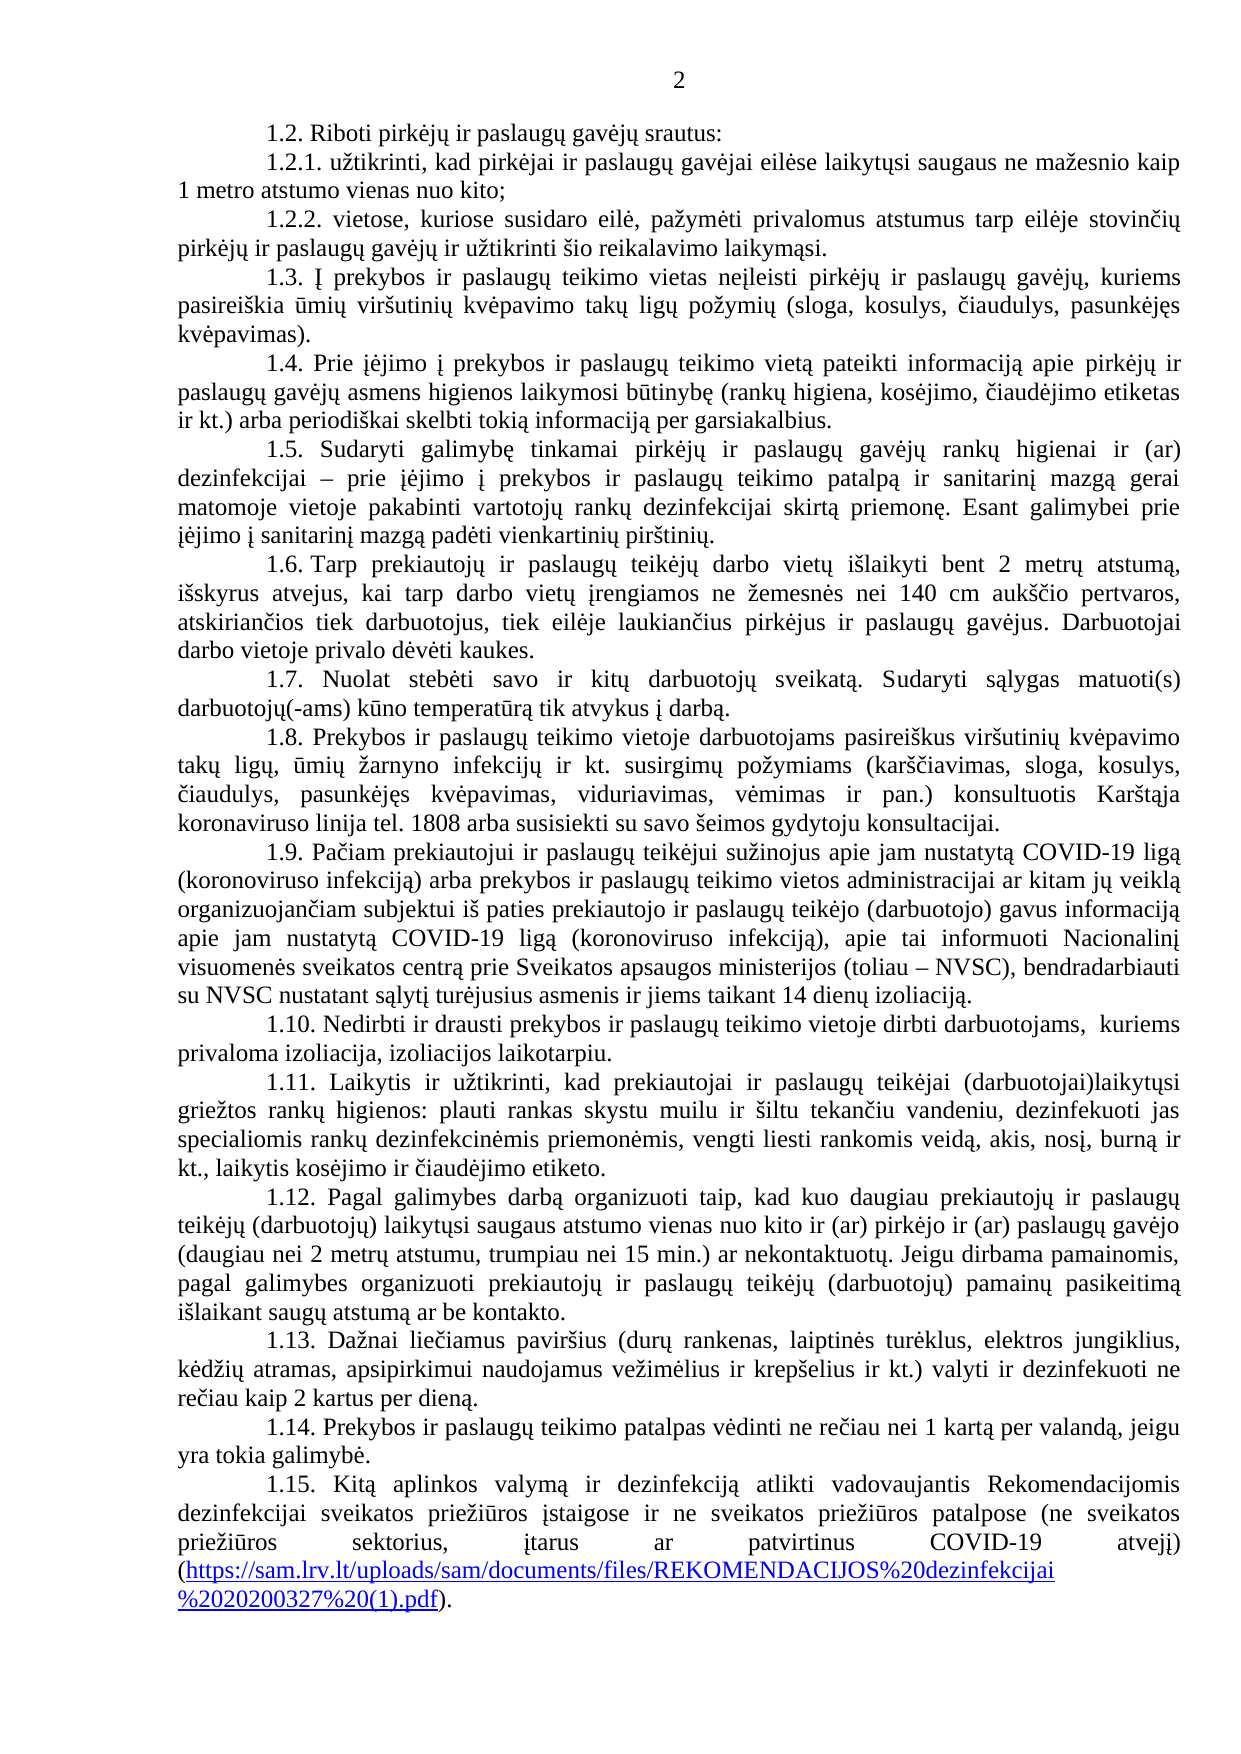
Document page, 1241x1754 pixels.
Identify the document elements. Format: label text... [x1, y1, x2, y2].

text 1.5. Sudaryti galimybę tinkamai pirkėjų ir paslaugų gavėjų rankų higienai ir (ar) dezinfekcijai – prie įėjimo į prekybos ir paslaugų teikimo patalpą ir sanitarinį mazgą gerai matomoje vietoje pakabinti vartotojų rankų dezinfekcijai skirtą priemonę. Esant galimybei prie įėjimo į sanitarinį mazgą padėti vienkartinių pirštinių. [177, 434, 1181, 549]
text 1.2. Riboti pirkėjų ir paslaugų gavėjų srautus: [177, 118, 1181, 147]
text 1.13. Dažnai liečiamus paviršius (durų rankenas, laiptinės turėklus, elektros jungiklius, kėdžių atramas, apsipirkimui naudojamus vežimėlius ir krepšelius ir kt.) valyti ir dezinfekuoti ne rečiau kaip 2 kartus per dieną. [177, 1326, 1181, 1412]
text 1.4. Prie įėjimo į prekybos ir paslaugų teikimo vietą pateikti informaciją apie pirkėjų ir paslaugų gavėjų asmens higienos laikymosi būtinybę (rankų higiena, kosėjimo, čiaudėjimo etiketas ir kt.) arba periodiškai skelbti tokią informaciją per garsiakalbius. [177, 348, 1181, 434]
text 1.14. Prekybos ir paslaugų teikimo patalpas vėdinti ne rečiau nei 1 kartą per valandą, jeigu yra tokia galimybė. [177, 1412, 1181, 1469]
text 1.8. Prekybos ir paslaugų teikimo vietoje darbuotojams pasireiškus viršutinių kvėpavimo takų ligų, ūmių žarnyno infekcijų ir kt. susirgimų požymiams (karščiavimas, sloga, kosulys, čiaudulys, pasunkėjęs kvėpavimas, viduriavimas, vėmimas ir pan.) konsultuotis Karštąja koronaviruso linija tel. 1808 arba susisiekti su savo šeimos gydytoju konsultacijai. [177, 722, 1181, 837]
text 1.12. Pagal galimybes darbą organizuoti taip, kad kuo daugiau prekiautojų ir paslaugų teikėjų (darbuotojų) laikytųsi saugaus atstumo vienas nuo kito ir (ar) pirkėjo ir (ar) paslaugų gavėjo (daugiau nei 2 metrų atstumu, trumpiau nei 15 min.) ar nekontaktuotų. Jeigu dirbama pamainomis, pagal galimybes organizuoti prekiautojų ir paslaugų teikėjų (darbuotojų) pamainų pasikeitimą išlaikant saugų atstumą ar be kontakto. [177, 1182, 1181, 1326]
text 1.15. Kitą aplinkos valymą ir dezinfekciją atlikti vadovaujantis Rekomendacijomis dezinfekcijai sveikatos priežiūros įstaigose ir ne sveikatos priežiūros patalpose (ne sveikatos priežiūros sektorius, įtarus ar patvirtinus COVID-19 atvejį) (https://sam.lrv.lt/uploads/sam/documents/files/REKOMENDACIJOS%20dezinfekcijai%2020200327%20(1).pdf). [177, 1469, 1181, 1613]
text 1.11. Laikytis ir užtikrinti, kad prekiautojai ir paslaugų teikėjai (darbuotojai)laikytųsi griežtos rankų higienos: plauti rankas skystu muilu ir šiltu tekančiu vandeniu, dezinfekuoti jas specialiomis rankų dezinfekcinėmis priemonėmis, vengti liesti rankomis veidą, akis, nosį, burną ir kt., laikytis kosėjimo ir čiaudėjimo etiketo. [177, 1067, 1181, 1182]
text 1.9. Pačiam prekiautojui ir paslaugų teikėjui sužinojus apie jam nustatytą COVID-19 ligą (koronoviruso infekciją) arba prekybos ir paslaugų teikimo vietos administracijai ar kitam jų veiklą organizuojančiam subjektui iš paties prekiautojo ir paslaugų teikėjo (darbuotojo) gavus informaciją apie jam nustatytą COVID-19 ligą (koronoviruso infekciją), apie tai informuoti Nacionalinį visuomenės sveikatos centrą prie Sveikatos apsaugos ministerijos (toliau – NVSC), bendradarbiauti su NVSC nustatant sąlytį turėjusius asmenis ir jiems taikant 14 dienų izoliaciją. [177, 837, 1181, 1009]
text 1.7. Nuolat stebėti savo ir kitų darbuotojų sveikatą. Sudaryti sąlygas matuoti(s) darbuotojų(-ams) kūno temperatūrą tik atvykus į darbą. [177, 664, 1181, 722]
text 1.3. Į prekybos ir paslaugų teikimo vietas neįleisti pirkėjų ir paslaugų gavėjų, kuriems pasireiškia ūmių viršutinių kvėpavimo takų ligų požymių (sloga, kosulys, čiaudulys, pasunkėjęs kvėpavimas). [177, 262, 1181, 348]
text 1.2.2. vietose, kuriose susidaro eilė, pažymėti privalomus atstumus tarp eilėje stovinčių pirkėjų ir paslaugų gavėjų ir užtikrinti šio reikalavimo laikymąsi. [177, 204, 1181, 262]
text 1.2.1. užtikrinti, kad pirkėjai ir paslaugų gavėjai eilėse laikytųsi saugaus ne mažesnio kaip 1 metro atstumo vienas nuo kito; [177, 147, 1181, 204]
text 1.6. Tarp prekiautojų ir paslaugų teikėjų darbo vietų išlaikyti bent 2 metrų atstumą, išskyrus atvejus, kai tarp darbo vietų įrengiamos ne žemesnės nei 140 cm aukščio pertvaros, atskiriančios tiek darbuotojus, tiek eilėje laukiančius pirkėjus ir paslaugų gavėjus. Darbuotojai darbo vietoje privalo dėvėti kaukes. [177, 549, 1181, 664]
text 1.10. Nedirbti ir drausti prekybos ir paslaugų teikimo vietoje dirbti darbuotojams, kuriems privaloma izoliacija, izoliacijos laikotarpiu. [177, 1009, 1181, 1067]
